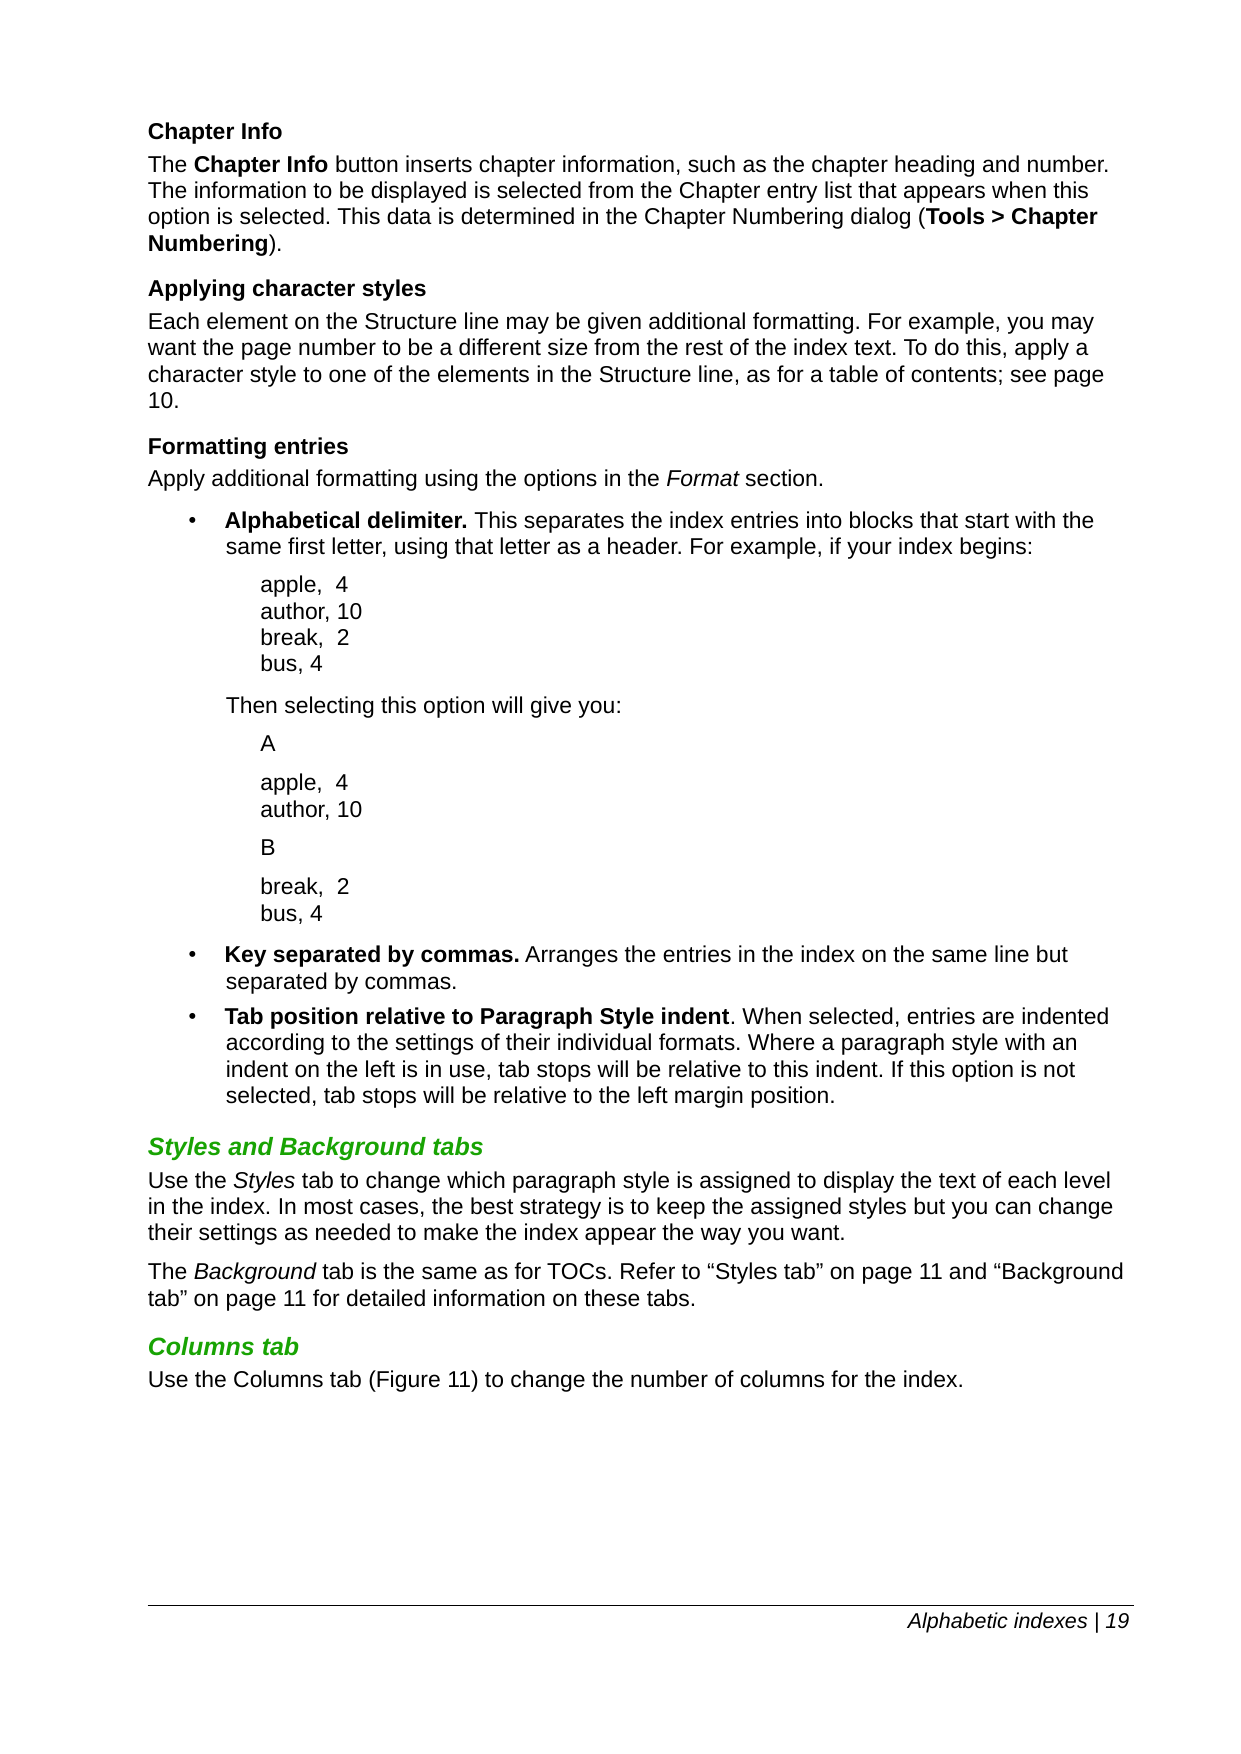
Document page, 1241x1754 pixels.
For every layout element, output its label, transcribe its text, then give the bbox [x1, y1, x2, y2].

text author, 10 [260, 598, 1134, 624]
text A [260, 730, 1134, 757]
subtitle Columns tab [148, 1331, 1134, 1360]
text bus, 4 [260, 899, 1134, 926]
text The Chapter Info button inserts chapter information, such as the chapter heading and number. The information to be displayed is selected from the Chapter entry list that appears when this option is selected. This data is determined in the Chapter Numbering dialog (Tools > Chapter Numbering). [148, 151, 1134, 256]
subtitle Applying character styles [148, 275, 1134, 302]
text The Background tab is the same as for TOCs. Refer to “Styles tab” on page 11 and “Background tab” on page 11 for detailed information on these tabs. [148, 1258, 1134, 1311]
text Use the Styles tab to change which paragraph style is assigned to display the text of each level in the index. In most cases, the best strategy is to keep the assigned styles but you can change their settings as needed to make the index appear the way you want. [148, 1167, 1134, 1246]
subtitle Styles and Background tabs [148, 1132, 1134, 1161]
text B [260, 834, 1134, 861]
list Alphabetical delimiter. This separates the index entries into blocks that start with the same first letter, using that letter as a header. For example, if your index begins: [185, 504, 1134, 562]
subtitle Chapter Info [148, 118, 1134, 144]
subtitle Formatting entries [148, 433, 1134, 459]
list Tab position relative to Paragraph Style indent. When selected, entries are indented according to the settings of their individual formats. Where a paragraph style with an indent on the left is in use, tab stops will be relative to this indent. If this option is not selected, tab stops will be relative to the left margin position. [185, 1000, 1134, 1111]
list Key separated by commas. Arranges the entries in the index on the same line but separated by commas. [185, 938, 1134, 994]
text author, 10 [260, 796, 1134, 822]
text Each element on the Structure line may be given additional formatting. For example, you may want the page number to be a different size from the rest of the index text. To do this, apply a character style to one of the elements in the Structure line, as for a table of contents; see page 10. [148, 308, 1134, 413]
text apple, 4 [260, 571, 1134, 598]
text break, 2 [260, 873, 1134, 899]
list Then selecting this option will give you: [185, 689, 1134, 721]
text apple, 4 [260, 769, 1134, 796]
text break, 2 [260, 624, 1134, 650]
list Apply additional formatting using the options in the Format section. [148, 465, 1134, 491]
text bus, 4 [260, 650, 1134, 677]
text Use the Columns tab (Figure 11) to change the number of columns for the index. [148, 1366, 1134, 1392]
